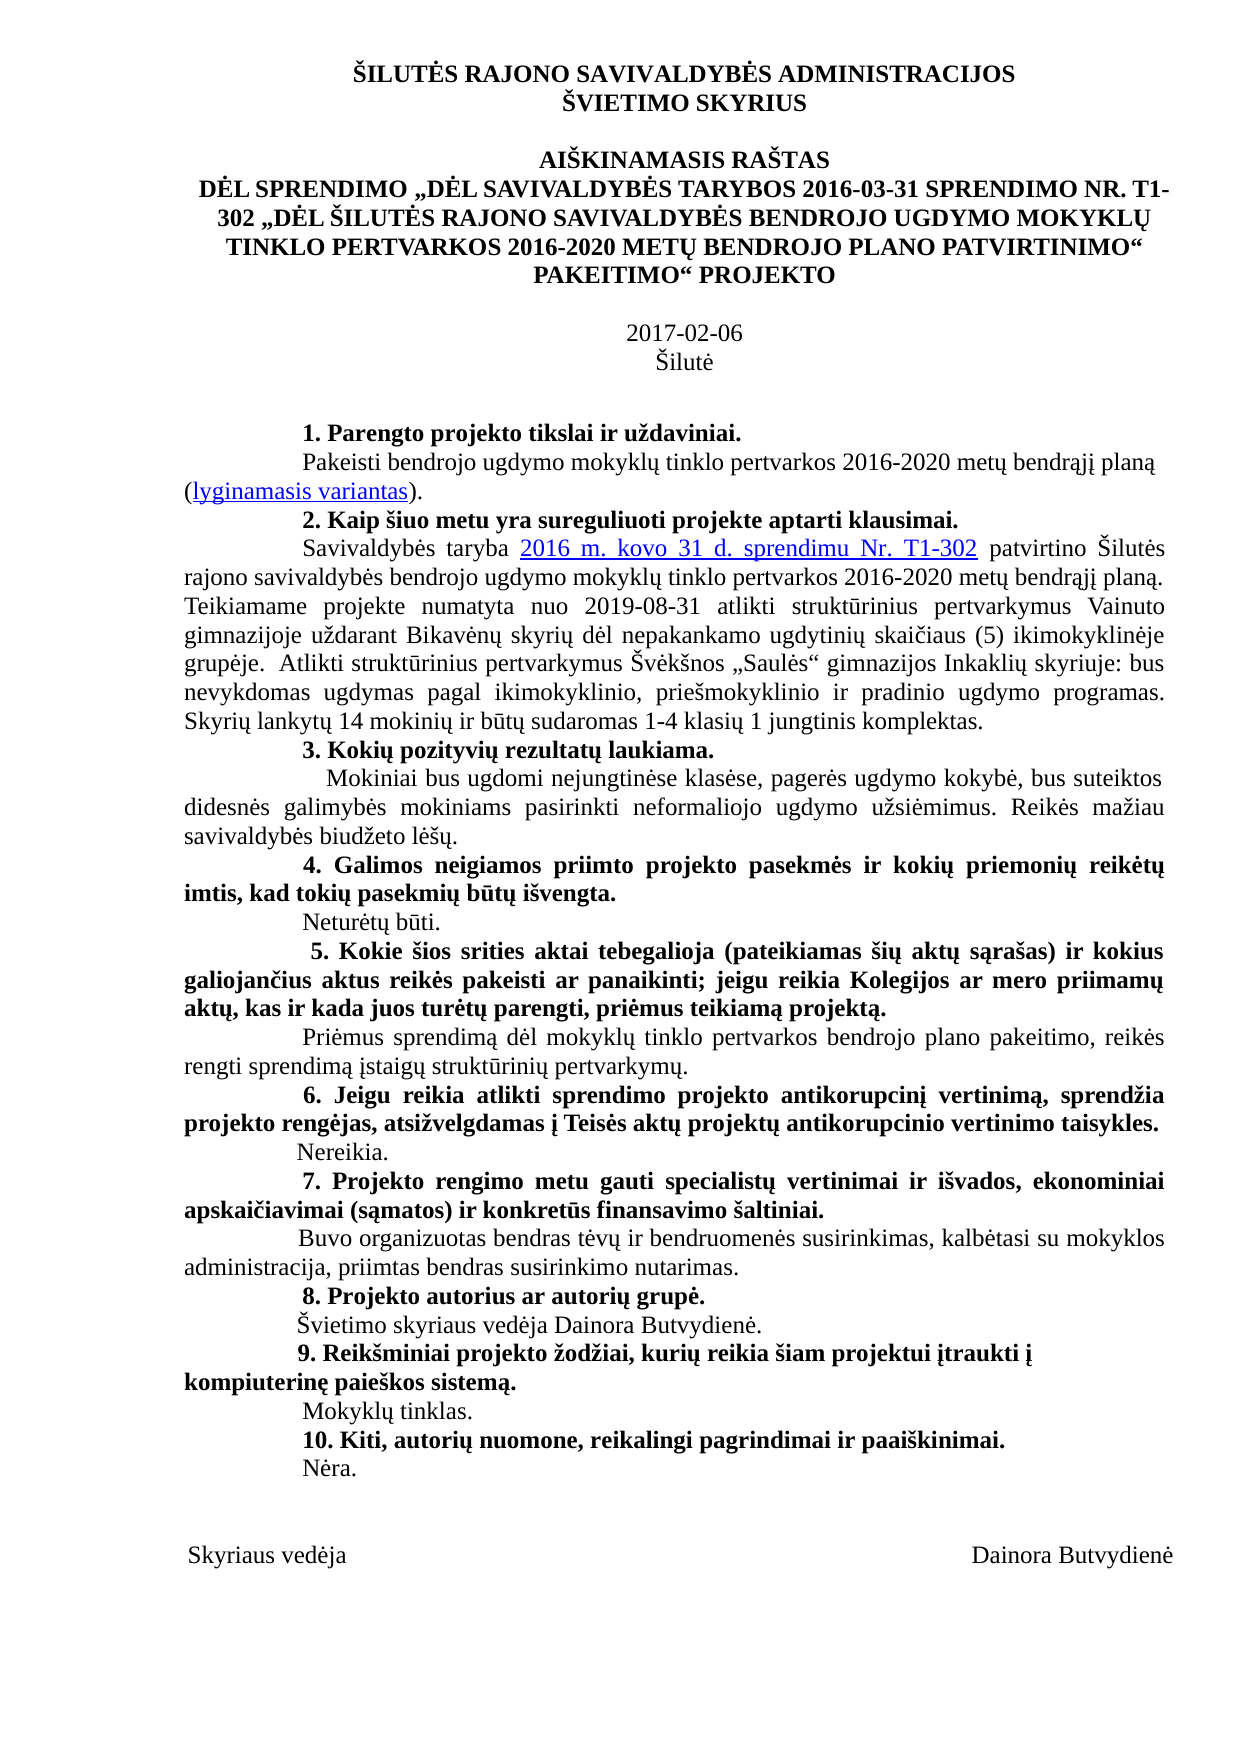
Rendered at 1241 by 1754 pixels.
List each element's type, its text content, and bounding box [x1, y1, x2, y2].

text 2017-02-06 [187, 318, 1181, 347]
text ŠILUTĖS RAJONO SAVIVALDYBĖS ADMINISTRACIJOS [187, 59, 1181, 88]
table_cell Mokiniai bus ugdomi nejungtinėse klasėse, pagerės ugdymo kokybė, bus suteiktos didesnės galimybės mokiniams pasirinkti neformaliojo ugdymo užsiėmimus. Reikės mažiau savivaldybės biudžeto lėšų. [173, 764, 1177, 850]
table_cell Teikiamame projekte numatyta nuo 2019-08-31 atlikti struktūrinius pertvarkymus Vainuto gimnazijoje uždarant Bikavėnų skyrių dėl nepakankamo ugdytinių skaičiaus (5) ikimokyklinėje grupėje. Atlikti struktūrinius pertvarkymus Švėkšnos „Saulės“ gimnazijos Inkaklių skyriuje: bus nevykdomas ugdymas pagal ikimokyklinio, priešmokyklinio ir pradinio ugdymo programas. Skyrių lankytų 14 mokinių ir būtų sudaromas 1-4 klasių 1 jungtinis komplektas. 3. Kokių pozityvių rezultatų laukiama. [173, 591, 1177, 763]
text DĖL SPRENDIMO „DĖL SAVIVALDYBĖS TARYBOS 2016-03-31 SPRENDIMO NR. T1-302 „DĖL ŠILUTĖS RAJONO SAVIVALDYBĖS BENDROJO UGDYMO MOKYKLŲ TINKLO PERTVARKOS 2016-2020 METŲ BENDROJO PLANO PATVIRTINIMO“ PAKEITIMO“ PROJEKTO [187, 174, 1181, 289]
table_cell 5. Kokie šios srities aktai tebegalioja (pateikiamas šių aktų sąrašas) ir kokius galiojančius aktus reikės pakeisti ar panaikinti; jeigu reikia Kolegijos ar mero priimamų aktų, kas ir kada juos turėtų parengti, priėmus teikiamą projektą. [173, 936, 1177, 1022]
text ŠVIETIMO skyriuS [187, 88, 1181, 117]
table_cell 9. Reikšminiai projekto žodžiai, kurių reikia šiam projektui įtraukti į kompiuterinę paieškos sistemą. Mokyklų tinklas. [173, 1339, 1177, 1425]
table_cell Priėmus sprendimą dėl mokyklų tinklo pertvarkos bendrojo plano pakeitimo, reikės rengti sprendimą įstaigų struktūrinių pertvarkymų. [173, 1022, 1177, 1080]
table_cell 2. Kaip šiuo metu yra sureguliuoti projekte aptarti klausimai. [173, 505, 1177, 533]
table_cell Nėra. [173, 1454, 1177, 1482]
text Šilutė [187, 347, 1181, 375]
text Skyriaus vedėja Dainora Butvydienė [187, 1540, 1181, 1568]
table_header 1. Parengto projekto tikslai ir uždaviniai. [173, 404, 1177, 447]
table_cell Nereikia. [173, 1137, 1177, 1166]
table_cell 8. Projekto autorius ar autorių grupė. [173, 1281, 1177, 1310]
table_cell Savivaldybės taryba 2016 m. kovo 31 d. sprendimu Nr. T1-302 patvirtino Šilutės rajono savivaldybės bendrojo ugdymo mokyklų tinklo pertvarkos 2016-2020 metų bendrąjį planą. [173, 534, 1177, 591]
table_cell 10. Kiti, autorių nuomone, reikalingi pagrindimai ir paaiškinimai. [173, 1425, 1177, 1453]
table_cell Buvo organizuotas bendras tėvų ir bendruomenės susirinkimas, kalbėtasi su mokyklos administracija, priimtas bendras susirinkimo nutarimas. [173, 1224, 1177, 1281]
table_cell Neturėtų būti. [173, 907, 1177, 936]
table_cell 7. Projekto rengimo metu gauti specialistų vertinimai ir išvados, ekonominiai apskaičiavimai (sąmatos) ir konkretūs finansavimo šaltiniai. [173, 1166, 1177, 1223]
table_cell 6. Jeigu reikia atlikti sprendimo projekto antikorupcinį vertinimą, sprendžia projekto rengėjas, atsižvelgdamas į Teisės aktų projektų antikorupcinio vertinimo taisykles. [173, 1080, 1177, 1137]
table_cell Švietimo skyriaus vedėja Dainora Butvydienė. [173, 1310, 1177, 1338]
table_cell Pakeisti bendrojo ugdymo mokyklų tinklo pertvarkos 2016-2020 metų bendrąjį planą (lyginamasis variantas). [173, 447, 1177, 505]
text AIŠKINAMASIS RAŠTAS [187, 145, 1181, 174]
table_cell 4. Galimos neigiamos priimto projekto pasekmės ir kokių priemonių reikėtų imtis, kad tokių pasekmių būtų išvengta. [173, 850, 1177, 907]
